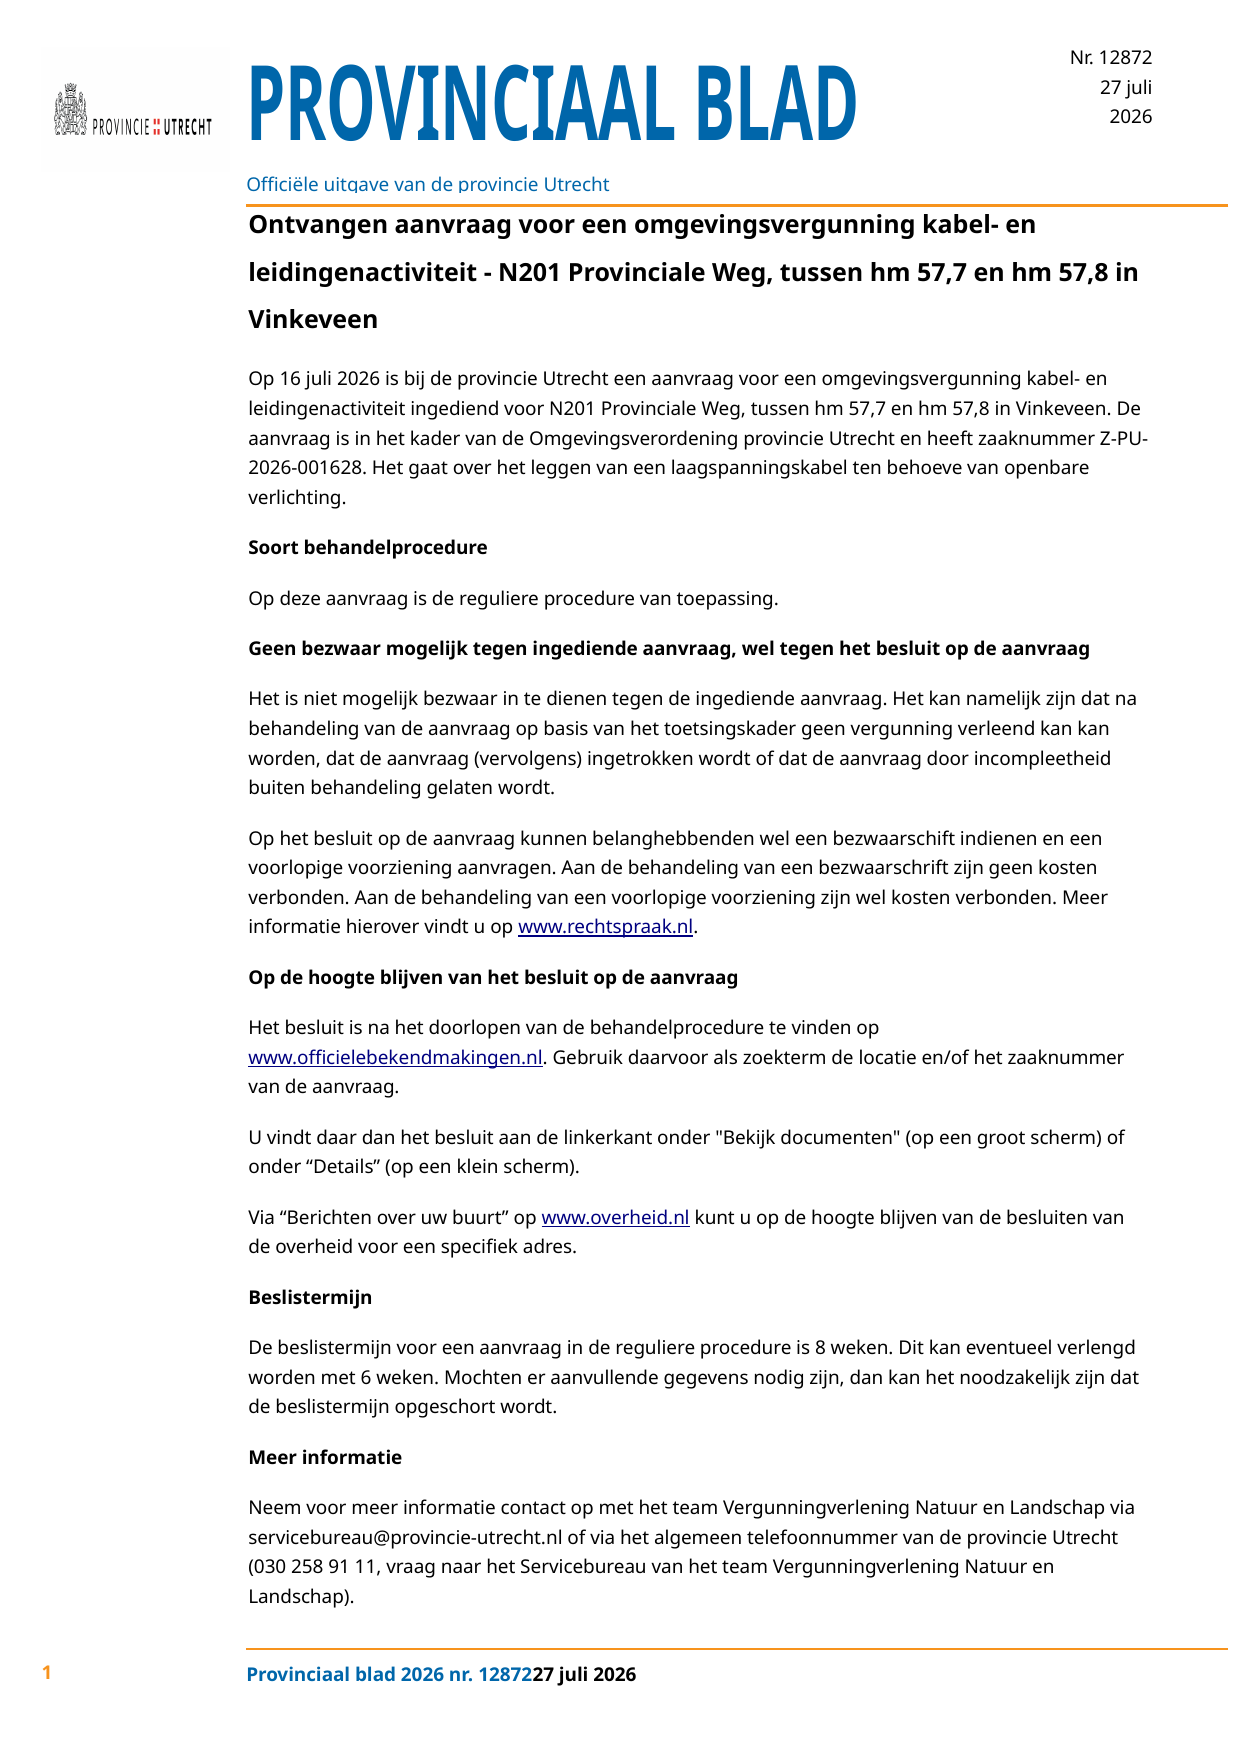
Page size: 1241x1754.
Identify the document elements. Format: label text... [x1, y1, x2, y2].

text Op het besluit op de aanvraag kunnen belanghebbenden wel een bezwaarschift indienen en een voorlopige voorziening aanvragen. Aan de behandeling van een bezwaarschrift zijn geen kosten verbonden. Aan de behandeling van een voorlopige voorziening zijn wel kosten verbonden. Meer informatie hierover vindt u op www.rechtspraak.nl. [248, 825, 1152, 939]
text Op 16 juli 2026 is bij de provincie Utrecht een aanvraag voor een omgevingsvergunning kabel- en leidingenactiviteit ingediend voor N201 Provinciale Weg, tussen hm 57,7 en hm 57,8 in Vinkeveen. De aanvraag is in het kader van de Omgevingsverordening provincie Utrecht en heeft zaaknummer Z-PU-2026-001628. Het gaat over het leggen van een laagspanningskabel ten behoeve van openbare verlichting. [248, 366, 1152, 509]
text Op deze aanvraag is de reguliere procedure van toepassing. [248, 585, 1152, 610]
text Neem voor meer informatie contact op met het team Vergunningverlening Natuur en Landschap via servicebureau@provincie-utrecht.nl of via het algemeen telefoonnummer van de provincie Utrecht (030 258 91 11, vraag naar het Servicebureau van het team Vergunningverlening Natuur en Landschap). [248, 1494, 1152, 1609]
text Meer informatie [248, 1444, 1152, 1469]
text Ontvangen aanvraag voor een omgevingsvergunning kabel- en leidingenactiviteit - N201 Provinciale Weg, tussen hm 57,7 en hm 57,8 in Vinkeveen [248, 207, 1152, 336]
text Het is niet mogelijk bezwaar in te dienen tegen de ingediende aanvraag. Het kan namelijk zijn dat na behandeling van de aanvraag op basis van het toetsingskader geen vergunning verleend kan kan worden, dat de aanvraag (vervolgens) ingetrokken wordt of dat de aanvraag door incompleetheid buiten behandeling gelaten wordt. [248, 686, 1152, 800]
text Geen bezwaar mogelijk tegen ingediende aanvraag, wel tegen het besluit op de aanvraag [248, 635, 1152, 661]
text Beslistermijn [248, 1284, 1152, 1309]
text Op de hoogte blijven van het besluit op de aanvraag [248, 964, 1152, 989]
text Soort behandelprocedure [248, 534, 1152, 560]
text De beslistermijn voor een aanvraag in de reguliere procedure is 8 weken. Dit kan eventueel verlengd worden met 6 weken. Mochten er aanvullende gegevens nodig zijn, dan kan het noodzakelijk zijn dat de beslistermijn opgeschort wordt. [248, 1334, 1152, 1419]
picture [41, 47, 231, 172]
text Het besluit is na het doorlopen van de behandelprocedure te vinden op www.officielebekendmakingen.nl. Gebruik daarvoor als zoekterm de locatie en/of het zaaknummer van de aanvraag. [248, 1014, 1152, 1099]
text Via “Berichten over uw buurt” op www.overheid.nl kunt u op de hoogte blijven van de besluiten van de overheid voor een specifiek adres. [248, 1204, 1152, 1259]
text U vindt daar dan het besluit aan de linkerkant onder "Bekijk documenten" (op een groot scherm) of onder “Details” (op een klein scherm). [248, 1124, 1152, 1179]
